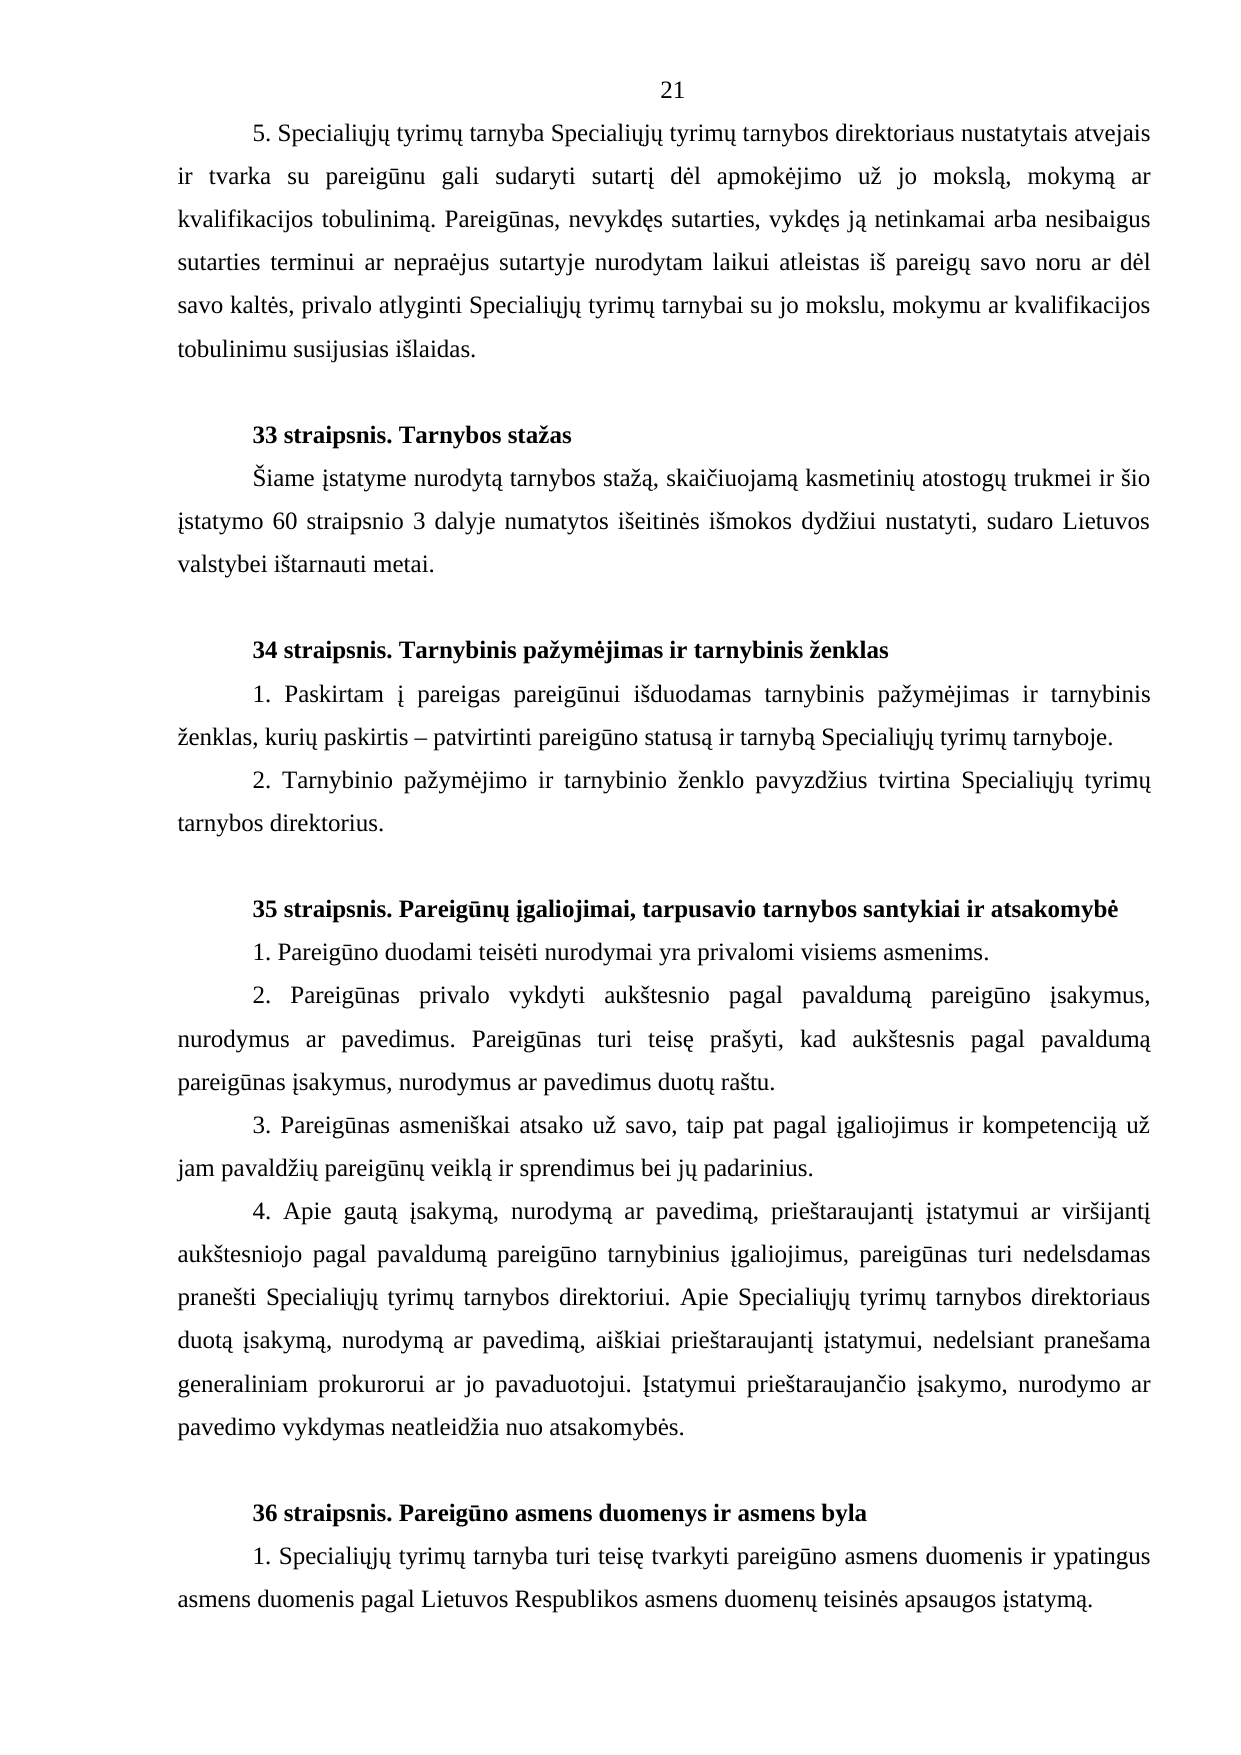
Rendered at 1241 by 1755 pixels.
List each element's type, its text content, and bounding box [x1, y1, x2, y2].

text 35 straipsnis. Pareigūnų įgaliojimai, tarpusavio tarnybos santykiai ir atsakomybė [177, 894, 1152, 923]
text 33 straipsnis. Tarnybos stažas [177, 420, 1152, 449]
text 1. Specialiųjų tyrimų tarnyba turi teisę tvarkyti pareigūno asmens duomenis ir ypatingus asmens duomenis pagal Lietuvos Respublikos asmens duomenų teisinės apsaugos įstatymą. [177, 1541, 1152, 1613]
text 34 straipsnis. Tarnybinis pažymėjimas ir tarnybinis ženklas [177, 636, 1152, 664]
text Šiame įstatyme nurodytą tarnybos stažą, skaičiuojamą kasmetinių atostogų trukmei ir šio įstatymo 60 straipsnio 3 dalyje numatytos išeitinės išmokos dydžiui nustatyti, sudaro Lietuvos valstybei ištarnauti metai. [177, 463, 1152, 578]
text 36 straipsnis. Pareigūno asmens duomenys ir asmens byla [177, 1498, 1152, 1527]
text 4. Apie gautą įsakymą, nurodymą ar pavedimą, prieštaraujantį įstatymui ar viršijantį aukštesniojo pagal pavaldumą pareigūno tarnybinius įgaliojimus, pareigūnas turi nedelsdamas pranešti Specialiųjų tyrimų tarnybos direktoriui. Apie Specialiųjų tyrimų tarnybos direktoriaus duotą įsakymą, nurodymą ar pavedimą, aiškiai prieštaraujantį įstatymui, nedelsiant pranešama generaliniam prokurorui ar jo pavaduotojui. Įstatymui prieštaraujančio įsakymo, nurodymo ar pavedimo vykdymas neatleidžia nuo atsakomybės. [177, 1196, 1152, 1441]
text 1. Pareigūno duodami teisėti nurodymai yra privalomi visiems asmenims. [177, 937, 1152, 966]
text 1. Paskirtam į pareigas pareigūnui išduodamas tarnybinis pažymėjimas ir tarnybinis ženklas, kurių paskirtis – patvirtinti pareigūno statusą ir tarnybą Specialiųjų tyrimų tarnyboje. [177, 679, 1152, 751]
text 5. Specialiųjų tyrimų tarnyba Specialiųjų tyrimų tarnybos direktoriaus nustatytais atvejais ir tvarka su pareigūnu gali sudaryti sutartį dėl apmokėjimo už jo mokslą, mokymą ar kvalifikacijos tobulinimą. Pareigūnas, nevykdęs sutarties, vykdęs ją netinkamai arba nesibaigus sutarties terminui ar nepraėjus sutartyje nurodytam laikui atleistas iš pareigų savo noru ar dėl savo kaltės, privalo atlyginti Specialiųjų tyrimų tarnybai su jo mokslu, mokymu ar kvalifikacijos tobulinimu susijusias išlaidas. [177, 118, 1152, 362]
text 2. Tarnybinio pažymėjimo ir tarnybinio ženklo pavyzdžius tvirtina Specialiųjų tyrimų tarnybos direktorius. [177, 765, 1152, 837]
text 2. Pareigūnas privalo vykdyti aukštesnio pagal pavaldumą pareigūno įsakymus, nurodymus ar pavedimus. Pareigūnas turi teisę prašyti, kad aukštesnis pagal pavaldumą pareigūnas įsakymus, nurodymus ar pavedimus duotų raštu. [177, 981, 1152, 1096]
text 3. Pareigūnas asmeniškai atsako už savo, taip pat pagal įgaliojimus ir kompetenciją už jam pavaldžių pareigūnų veiklą ir sprendimus bei jų padarinius. [177, 1110, 1152, 1182]
